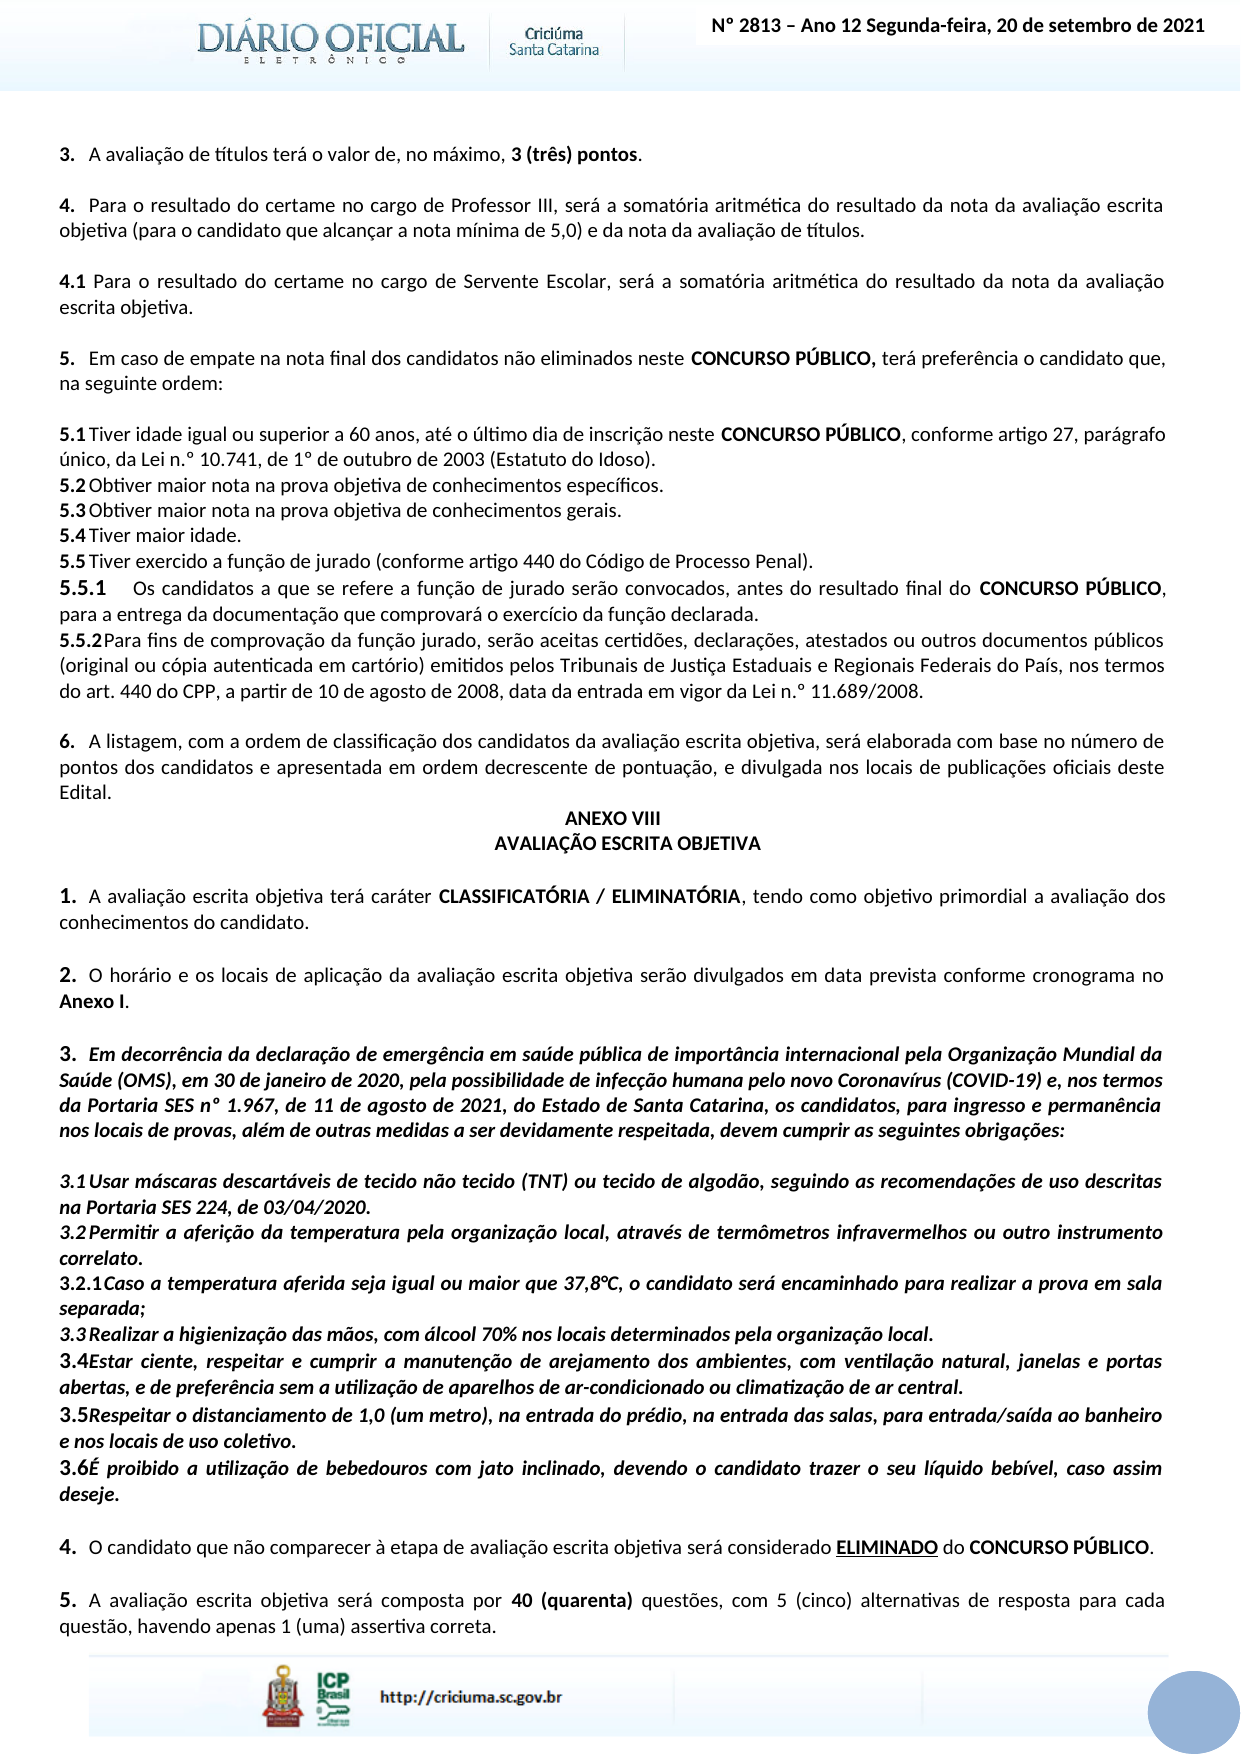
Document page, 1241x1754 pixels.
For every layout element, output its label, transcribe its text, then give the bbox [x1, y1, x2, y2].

list Os candidatos a que se refere a função de jurado serão convocados, antes do resultado final do CONCURSO PÚBLICO, para a entrega da documentação que comprovará o exercício da função declarada. [59, 573, 1167, 627]
text 4.1 Para o resultado do certame no cargo de Servente Escolar, será a somatória aritmética do resultado da nota da avaliação escrita objetiva. [59, 268, 1167, 319]
list Tiver exercido a função de jurado (conforme artigo 440 do Código de Processo Penal). [59, 548, 1167, 573]
list Tiver idade igual ou superior a 60 anos, até o último dia de inscrição neste CONCURSO PÚBLICO, conforme artigo 27, parágrafo único, da Lei n.º 10.741, de 1º de outubro de 2003 (Estatuto do Idoso). [59, 421, 1167, 472]
list É proibido a utilização de bebedouros com jato inclinado, devendo o candidato trazer o seu líquido bebível, caso assim deseje. [59, 1453, 1167, 1507]
list A avaliação de títulos terá o valor de, no máximo, 3 (três) pontos. [59, 141, 1167, 167]
list Para o resultado do certame no cargo de Professor III, será a somatória aritmética do resultado da nota da avaliação escrita objetiva (para o candidato que alcançar a nota mínima de 5,0) e da nota da avaliação de títulos. [59, 192, 1167, 243]
list Em caso de empate na nota final dos candidatos não eliminados neste CONCURSO PÚBLICO, terá preferência o candidato que, na seguinte ordem: [59, 345, 1167, 396]
list Em decorrência da declaração de emergência em saúde pública de importância internacional pela Organização Mundial da Saúde (OMS), em 30 de janeiro de 2020, pela possibilidade de infecção humana pelo novo Coronavírus (COVID-19) e, nos termos da Portaria SES nº 1.967, de 11 de agosto de 2021, do Estado de Santa Catarina, os candidatos, para ingresso e permanência nos locais de provas, além de outras medidas a ser devidamente respeitada, devem cumprir as seguintes obrigações: [59, 1039, 1167, 1143]
list Para fins de comprovação da função jurado, serão aceitas certidões, declarações, atestados ou outros documentos públicos (original ou cópia autenticada em cartório) emitidos pelos Tribunais de Justiça Estaduais e Regionais Federais do País, nos termos do art. 440 do CPP, a partir de 10 de agosto de 2008, data da entrada em vigor da Lei n.º 11.689/2008. [59, 627, 1167, 703]
list Obtiver maior nota na prova objetiva de conhecimentos gerais. [59, 497, 1167, 523]
list A avaliação escrita objetiva terá caráter CLASSIFICATÓRIA / ELIMINATÓRIA, tendo como objetivo primordial a avaliação dos conhecimentos do candidato. [59, 881, 1167, 934]
list ANEXO VIII [59, 805, 1167, 830]
list O candidato que não comparecer à etapa de avaliação escrita objetiva será considerado ELIMINADO do CONCURSO PÚBLICO. [59, 1532, 1167, 1560]
list Realizar a higienização das mãos, com álcool 70% nos locais determinados pela organização local. [59, 1321, 1167, 1346]
list Respeitar o distanciamento de 1,0 (um metro), na entrada do prédio, na entrada das salas, para entrada/saída ao banheiro e nos locais de uso coletivo. [59, 1400, 1167, 1453]
list Usar máscaras descartáveis de tecido não tecido (TNT) ou tecido de algodão, seguindo as recomendações de uso descritas na Portaria SES 224, de 03/04/2020. [59, 1168, 1167, 1219]
list O horário e os locais de aplicação da avaliação escrita objetiva serão divulgados em data prevista conforme cronograma no Anexo I. [59, 960, 1167, 1013]
list A avaliação escrita objetiva será composta por 40 (quarenta) questões, com 5 (cinco) alternativas de resposta para cada questão, havendo apenas 1 (uma) assertiva correta. [59, 1586, 1167, 1639]
text AVALIAÇÃO ESCRITA OBJETIVA [89, 830, 1167, 856]
list Tiver maior idade. [59, 523, 1167, 548]
list A listagem, com a ordem de classificação dos candidatos da avaliação escrita objetiva, será elaborada com base no número de pontos dos candidatos e apresentada em ordem decrescente de pontuação, e divulgada nos locais de publicações oficiais deste Edital. [59, 729, 1167, 805]
list Caso a temperatura aferida seja igual ou maior que 37,8°C, o candidato será encaminhado para realizar a prova em sala separada; [59, 1270, 1167, 1321]
list Estar ciente, respeitar e cumprir a manutenção de arejamento dos ambientes, com ventilação natural, janelas e portas abertas, e de preferência sem a utilização de aparelhos de ar-condicionado ou climatização de ar central. [59, 1346, 1167, 1400]
list Obtiver maior nota na prova objetiva de conhecimentos específicos. [59, 472, 1167, 497]
list Permitir a aferição da temperatura pela organização local, através de termômetros infravermelhos ou outro instrumento correlato. [59, 1219, 1167, 1270]
